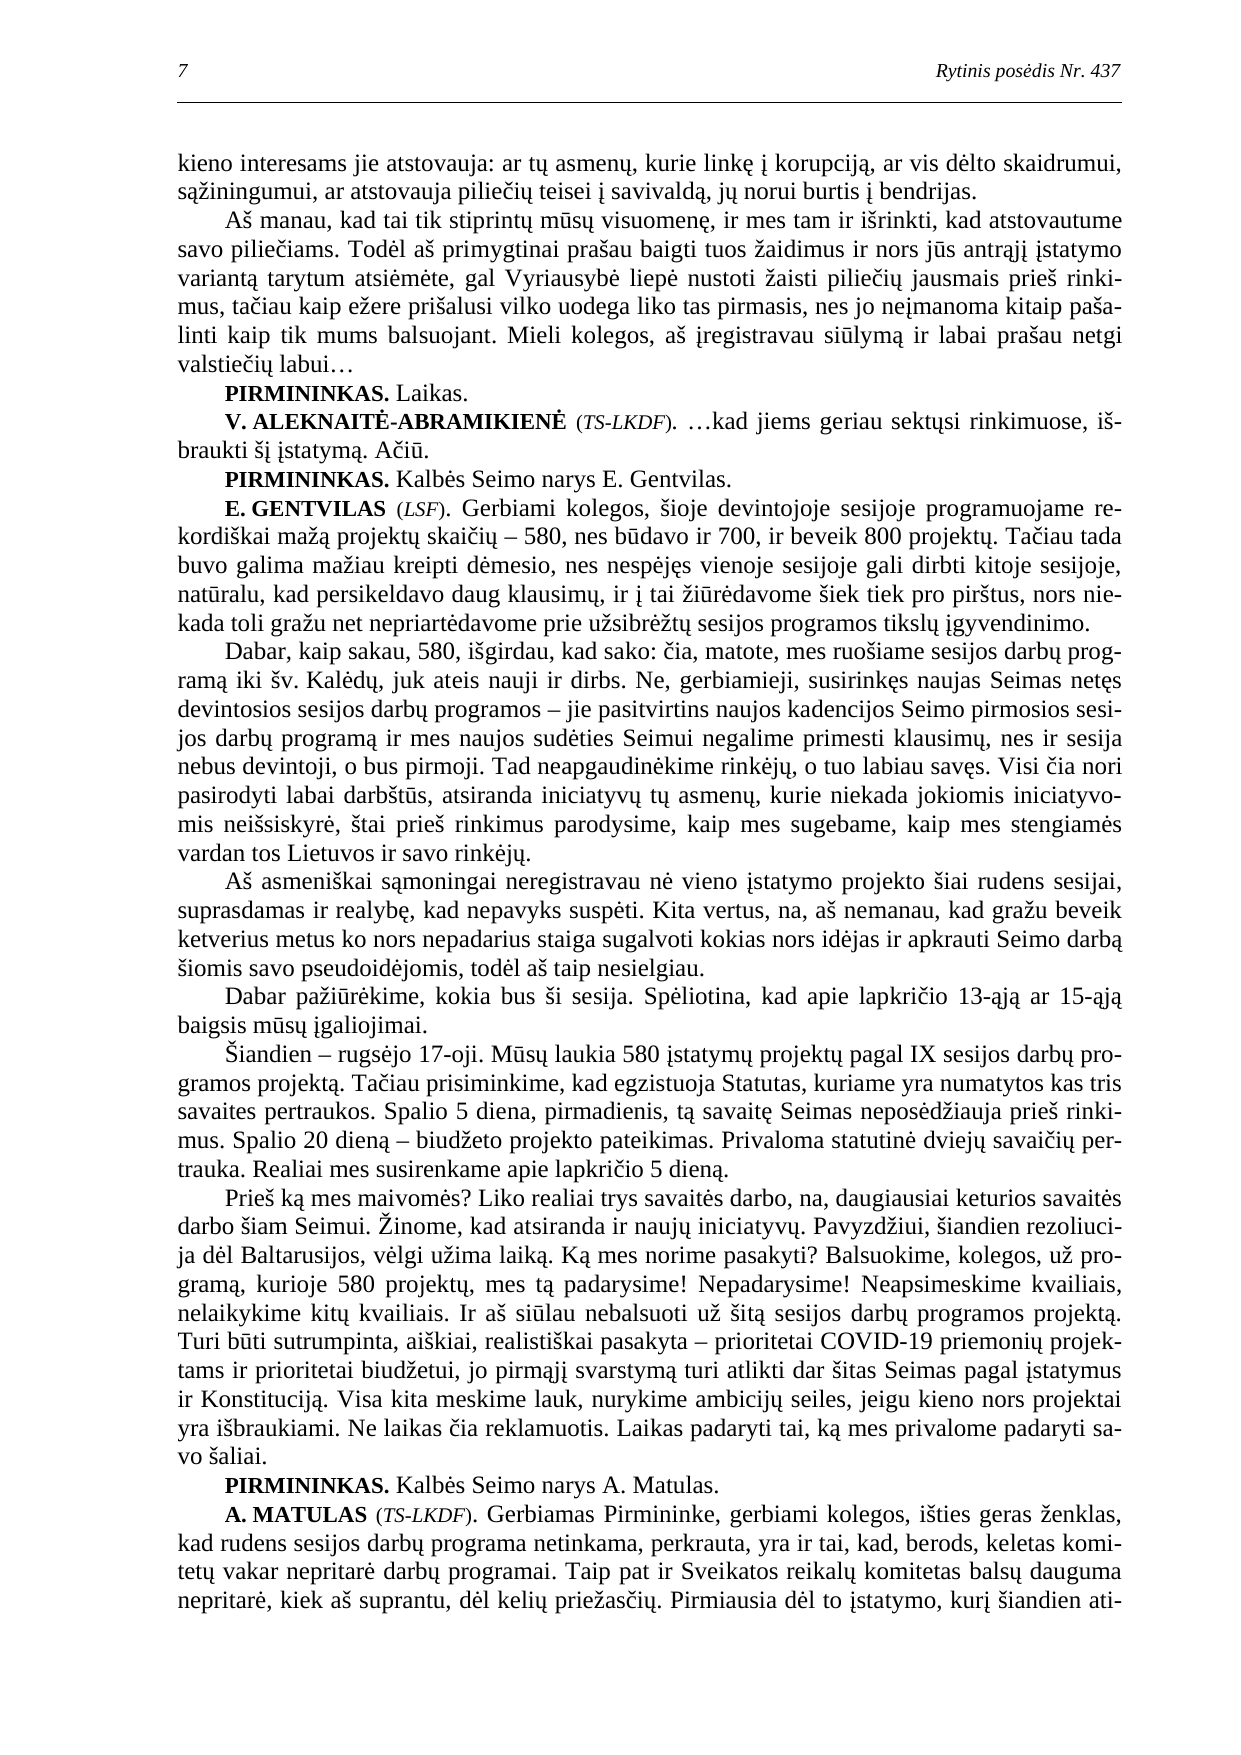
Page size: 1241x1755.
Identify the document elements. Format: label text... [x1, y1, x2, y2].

text Da­bar, kaip sa­kau, 580, iš­gir­dau, kad sa­ko: čia, ma­to­te, mes ruo­šia­me se­si­jos dar­bų pro­g­ra­mą iki šv. Ka­lė­dų, juk at­eis nau­ji ir dirbs. Ne, ger­bia­mie­ji, su­si­rin­kęs nau­jas Sei­mas ne­tęs de­vin­to­sios se­si­jos dar­bų pro­gra­mos – jie pa­si­tvir­tins nau­jos ka­den­ci­jos Sei­mo pir­mo­sios se­si­jos dar­bų pro­gra­mą ir mes nau­jos su­dė­ties Sei­mui ne­ga­li­me pri­mes­ti klau­si­mų, nes ir se­si­ja ne­bus de­vin­to­ji, o bus pir­mo­ji. Tad ne­ap­gau­di­nė­ki­me rin­kė­jų, o tuo la­biau sa­vęs. Vi­si čia no­ri pa­si­ro­dy­ti la­bai darbš­tūs, at­si­ran­da ini­cia­ty­vų tų as­me­nų, ku­rie nie­ka­da jo­kio­mis ini­cia­ty­vo­mis neiš­si­sky­rė, štai prieš rin­ki­mus pa­ro­dy­si­me, kaip mes su­ge­ba­me, kaip mes sten­gia­mės var­dan tos Lie­tu­vos ir sa­vo rin­kė­jų. [177, 636, 1122, 866]
text kie­no in­te­re­sams jie at­sto­vau­ja: ar tų as­me­nų, ku­rie lin­kę į ko­rup­ci­ją, ar vis dėl­to skaid­ru­mui, są­ži­nin­gu­mui, ar at­sto­vau­ja pi­lie­čių tei­sei į sa­vi­val­dą, jų no­rui bur­tis į ben­dri­jas. [177, 148, 1122, 205]
text A. MATULAS (TS-LKDF). Ger­bia­mas Pir­mi­nin­ke, ger­bia­mi ko­le­gos, iš­ties ge­ras žen­klas, kad ru­dens se­si­jos dar­bų pro­gra­ma ne­tin­ka­ma, per­krau­ta, yra ir tai, kad, be­rods, ke­le­tas ko­mi­te­tų va­kar ne­pri­ta­rė dar­bų pro­gra­mai. Taip pat ir Svei­ka­tos rei­ka­lų ko­mi­te­tas bal­sų dau­gu­ma ne­pri­ta­rė, kiek aš su­pran­tu, dėl ke­lių prie­žas­čių. Pir­miau­sia dėl to įsta­ty­mo, ku­rį šian­dien ati­ [177, 1499, 1122, 1614]
text Da­bar pa­žiū­rė­ki­me, ko­kia bus ši se­si­ja. Spė­lio­ti­na, kad apie lap­kri­čio 13-ąją ar 15-ąją baig­sis mū­sų įga­lio­ji­mai. [177, 981, 1122, 1039]
text V. ALEKNAITĖ-ABRAMIKIENĖ (TS-LKDF). …kad jiems ge­riau sek­tų­si rin­ki­muo­se, iš­brauk­ti šį įsta­ty­mą. Ačiū. [177, 406, 1122, 464]
text PIRMININKAS. Kal­bės Sei­mo na­rys A. Ma­tu­las. [177, 1470, 1122, 1499]
text Prieš ką mes mai­vo­mės? Li­ko re­a­liai trys sa­vai­tės dar­bo, na, dau­giau­siai ke­tu­rios sa­vai­tės dar­bo šiam Sei­mui. Ži­no­me, kad at­si­ran­da ir nau­jų ini­cia­ty­vų. Pa­vyz­džiui, šian­dien re­zo­liu­ci­ja dėl Bal­ta­ru­si­jos, vėl­gi už­ima lai­ką. Ką mes no­ri­me pa­sa­ky­ti? Bal­suo­ki­me, ko­le­gos, už pro­gra­mą, ku­rio­je 580 pro­jek­tų, mes tą pa­da­ry­si­me! Ne­pa­da­ry­si­me! Ne­ap­si­mes­ki­me kvai­liais, ne­lai­ky­ki­me ki­tų kvai­liais. Ir aš siū­lau ne­bal­suo­ti už ši­tą se­si­jos dar­bų pro­gra­mos pro­jek­tą. Tu­ri bū­ti su­trum­pin­ta, aiš­kiai, re­a­lis­tiš­kai pa­sa­ky­ta – pri­ori­te­tai COVID-19 prie­mo­nių pro­jek­tams ir pri­ori­te­tai biu­dže­tui, jo pir­mą­jį svars­ty­mą tu­ri at­lik­ti dar ši­tas Sei­mas pa­gal įsta­ty­mus ir Kon­sti­tu­ci­ją. Vi­sa ki­ta mes­ki­me lauk, nu­ry­ki­me am­bi­ci­jų sei­les, jei­gu kie­no nors pro­jek­tai yra iš­brau­kia­mi. Ne lai­kas čia re­kla­muo­tis. Lai­kas pa­da­ry­ti tai, ką mes pri­va­lo­me pa­da­ry­ti sa­vo ša­liai. [177, 1183, 1122, 1470]
text PIRMININKAS. Lai­kas. [177, 378, 1122, 406]
text Aš as­me­niš­kai są­mo­nin­gai ne­re­gist­ra­vau nė vie­no įsta­ty­mo pro­jek­to šiai ru­dens se­si­jai, su­pras­da­mas ir re­a­ly­bę, kad ne­pa­vyks su­spė­ti. Ki­ta ver­tus, na, aš ne­ma­nau, kad gra­žu be­veik ket­ve­rius me­tus ko nors ne­pa­da­rius stai­ga su­gal­vo­ti ko­kias nors idė­jas ir ap­krau­ti Sei­mo dar­bą šio­mis sa­vo pseu­doi­dė­jo­mis, to­dėl aš taip ne­si­el­giau. [177, 866, 1122, 981]
text Šian­dien – rug­sė­jo 17-oji. Mū­sų lau­kia 580 įsta­ty­mų pro­jek­tų pa­gal IX se­si­jos dar­bų pro­gra­mos pro­jek­tą. Ta­čiau pri­si­min­ki­me, kad eg­zis­tuo­ja Sta­tu­tas, ku­ria­me yra nu­ma­ty­tos kas tris sa­vai­tes per­trau­kos. Spa­lio 5 die­na, pir­ma­die­nis, tą sa­vai­tę Sei­mas ne­po­sė­džiau­ja prieš rin­ki­mus. Spa­lio 20 die­ną – biu­dže­to pro­jek­to pa­tei­ki­mas. Pri­va­lo­ma sta­tu­ti­nė dvie­jų sa­vai­čių per­trau­ka. Re­a­liai mes su­si­ren­ka­me apie lap­kri­čio 5 die­ną. [177, 1039, 1122, 1183]
text PIRMININKAS. Kal­bės Sei­mo na­rys E. Gent­vi­las. [177, 464, 1122, 493]
text E. GENTVILAS (LSF). Ger­bia­mi ko­le­gos, šio­je de­vin­to­jo­je se­si­jo­je pro­gra­muo­ja­me re­kor­diš­kai ma­žą pro­jek­tų skai­čių – 580, nes bū­da­vo ir 700, ir be­veik 800 pro­jek­tų. Ta­čiau ta­da bu­vo ga­li­ma ma­žiau kreip­ti dė­me­sio, nes ne­spė­jęs vie­no­je se­si­jo­je ga­li dirb­ti ki­to­je se­si­jo­je, na­tū­ra­lu, kad per­si­kel­da­vo daug klau­si­mų, ir į tai žiū­rė­da­vo­me šiek tiek pro pirš­tus, nors nie­ka­da to­li gra­žu net ne­pri­ar­tė­da­vo­me prie už­si­brėž­tų se­si­jos pro­gra­mos tiks­lų įgy­ven­di­ni­mo. [177, 493, 1122, 636]
text Aš ma­nau, kad tai tik stip­rin­tų mū­sų vi­suo­me­nę, ir mes tam ir iš­rink­ti, kad at­sto­vau­tu­me sa­vo pi­lie­čiams. To­dėl aš pri­myg­ti­nai pra­šau baig­ti tuos žai­di­mus ir nors jūs ant­rą­jį įsta­ty­mo va­rian­tą ta­ry­tum at­si­ė­mė­te, gal Vy­riau­sy­bė lie­pė nu­sto­ti žais­ti pi­lie­čių jaus­mais prieš rin­ki­mus, ta­čiau kaip eže­re pri­ša­lu­si vil­ko uo­de­ga li­ko tas pir­ma­sis, nes jo ne­įma­no­ma ki­taip pa­ša­lin­ti kaip tik mums bal­suo­jant. Mie­li ko­le­gos, aš įre­gist­ra­vau siū­ly­mą ir la­bai pra­šau net­gi vals­tie­čių la­bui… [177, 205, 1122, 378]
